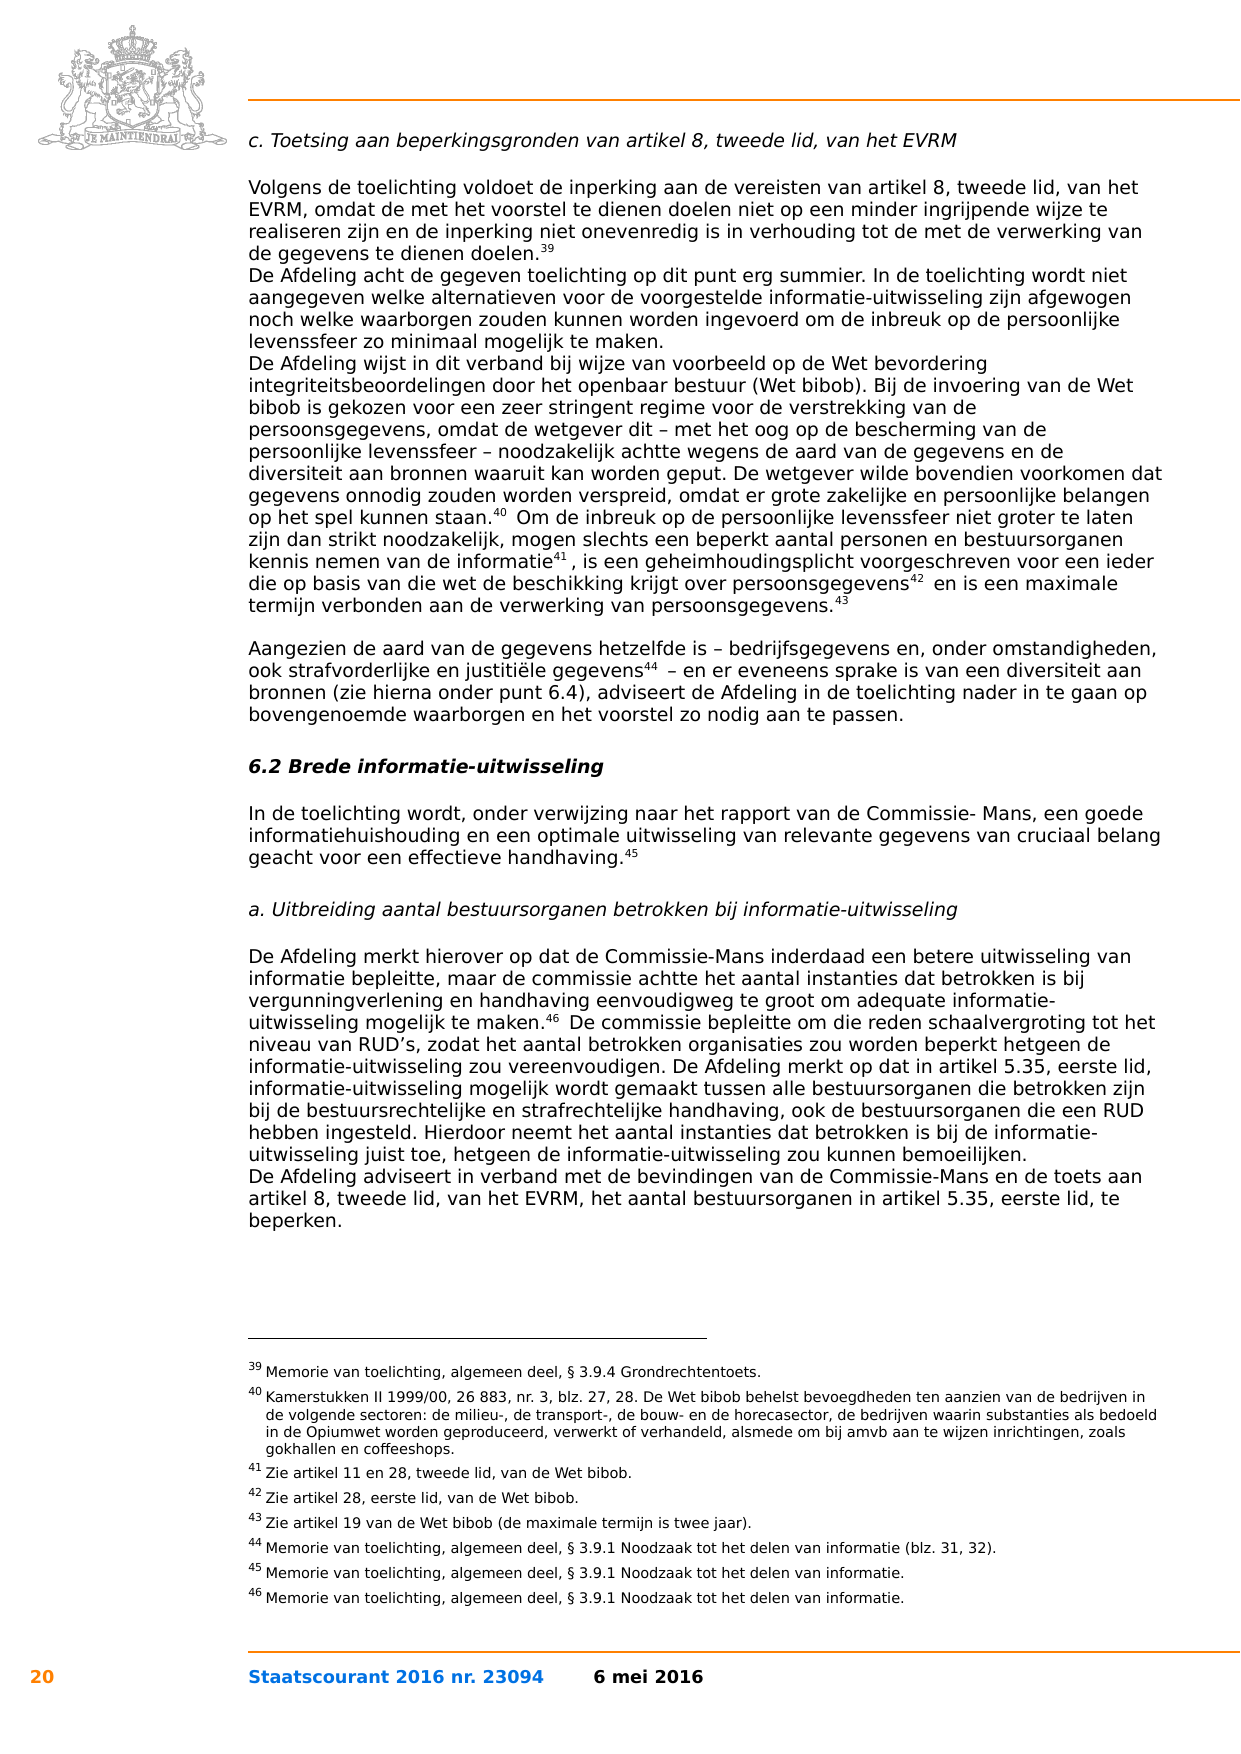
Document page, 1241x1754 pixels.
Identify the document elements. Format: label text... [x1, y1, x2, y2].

text Zie artikel 19 van de Wet bibob (de maximale termijn is twee jaar). [248, 1511, 1163, 1533]
text Memorie van toelichting, algemeen deel, § 3.9.1 Noodzaak tot het delen van informatie. [248, 1586, 1163, 1608]
text Memorie van toelichting, algemeen deel, § 3.9.4 Grondrechtentoets. [248, 1360, 1163, 1382]
text De Afdeling adviseert in verband met de bevindingen van de Commissie-Mans en de toets aan artikel 8, tweede lid, van het EVRM, het aantal bestuursorganen in artikel 5.35, eerste lid, te beperken. [248, 1166, 1163, 1232]
picture [38, 25, 227, 150]
text Memorie van toelichting, algemeen deel, § 3.9.1 Noodzaak tot het delen van informatie (blz. 31, 32). [248, 1536, 1163, 1558]
text Aangezien de aard van de gegevens hetzelfde is – bedrijfsgegevens en, onder omstandigheden, ook strafvorderlijke en justitiële gegevens – en er eveneens sprake is van een diversiteit aan bronnen (zie hierna onder punt 6.4), adviseert de Afdeling in de toelichting nader in te gaan op bovengenoemde waarborgen en het voorstel zo nodig aan te passen. [248, 638, 1163, 726]
text In de toelichting wordt, onder verwijzing naar het rapport van de Commissie- Mans, een goede informatiehuishouding en een optimale uitwisseling van relevante gegevens van cruciaal belang geacht voor een effectieve handhaving. [248, 803, 1163, 869]
subtitle a. Uitbreiding aantal bestuursorganen betrokken bij informatie-uitwisseling [248, 899, 1163, 921]
text Zie artikel 11 en 28, tweede lid, van de Wet bibob. [248, 1461, 1163, 1483]
text De Afdeling merkt hierover op dat de Commissie-Mans inderdaad een betere uitwisseling van informatie bepleitte, maar de commissie achtte het aantal instanties dat betrokken is bij vergunningverlening en handhaving eenvoudigweg te groot om adequate informatie-uitwisseling mogelijk te maken. De commissie bepleitte om die reden schaalvergroting tot het niveau van RUD’s, zodat het aantal betrokken organisaties zou worden beperkt hetgeen de informatie-uitwisseling zou vereenvoudigen. De Afdeling merkt op dat in artikel 5.35, eerste lid, informatie-uitwisseling mogelijk wordt gemaakt tussen alle bestuursorganen die betrokken zijn bij de bestuursrechtelijke en strafrechtelijke handhaving, ook de bestuursorganen die een RUD hebben ingesteld. Hierdoor neemt het aantal instanties dat betrokken is bij de informatie-uitwisseling juist toe, hetgeen de informatie-uitwisseling zou kunnen bemoeilijken. [248, 946, 1163, 1166]
text Memorie van toelichting, algemeen deel, § 3.9.1 Noodzaak tot het delen van informatie. [248, 1561, 1163, 1583]
subtitle 6.2 Brede informatie-uitwisseling [248, 756, 1163, 778]
subtitle c. Toetsing aan beperkingsgronden van artikel 8, tweede lid, van het EVRM [248, 130, 1163, 152]
text Kamerstukken II 1999/00, 26 883, nr. 3, blz. 27, 28. De Wet bibob behelst bevoegdheden ten aanzien van de bedrijven in de volgende sectoren: de milieu-, de transport-, de bouw- en de horecasector, de bedrijven waarin substanties als bedoeld in de Opiumwet worden geproduceerd, verwerkt of verhandeld, alsmede om bij amvb aan te wijzen inrichtingen, zoals gokhallen en coffeeshops. [248, 1385, 1163, 1458]
text Zie artikel 28, eerste lid, van de Wet bibob. [248, 1486, 1163, 1508]
text De Afdeling acht de gegeven toelichting op dit punt erg summier. In de toelichting wordt niet aangegeven welke alternatieven voor de voorgestelde informatie-uitwisseling zijn afgewogen noch welke waarborgen zouden kunnen worden ingevoerd om de inbreuk op de persoonlijke levenssfeer zo minimaal mogelijk te maken. [248, 265, 1163, 353]
text Volgens de toelichting voldoet de inperking aan de vereisten van artikel 8, tweede lid, van het EVRM, omdat de met het voorstel te dienen doelen niet op een minder ingrijpende wijze te realiseren zijn en de inperking niet onevenredig is in verhouding tot de met de verwerking van de gegevens te dienen doelen. [248, 177, 1163, 265]
text De Afdeling wijst in dit verband bij wijze van voorbeeld op de Wet bevordering integriteitsbeoordelingen door het openbaar bestuur (Wet bibob). Bij de invoering van de Wet bibob is gekozen voor een zeer stringent regime voor de verstrekking van de persoonsgegevens, omdat de wetgever dit – met het oog op de bescherming van de persoonlijke levenssfeer – noodzakelijk achtte wegens de aard van de gegevens en de diversiteit aan bronnen waaruit kan worden geput. De wetgever wilde bovendien voorkomen dat gegevens onnodig zouden worden verspreid, omdat er grote zakelijke en persoonlijke belangen op het spel kunnen staan. Om de inbreuk op de persoonlijke levenssfeer niet groter te laten zijn dan strikt noodzakelijk, mogen slechts een beperkt aantal personen en bestuursorganen kennis nemen van de informatie, is een geheimhoudingsplicht voorgeschreven voor een ieder die op basis van die wet de beschikking krijgt over persoonsgegevens en is een maximale termijn verbonden aan de verwerking van persoonsgegevens. [248, 353, 1163, 616]
